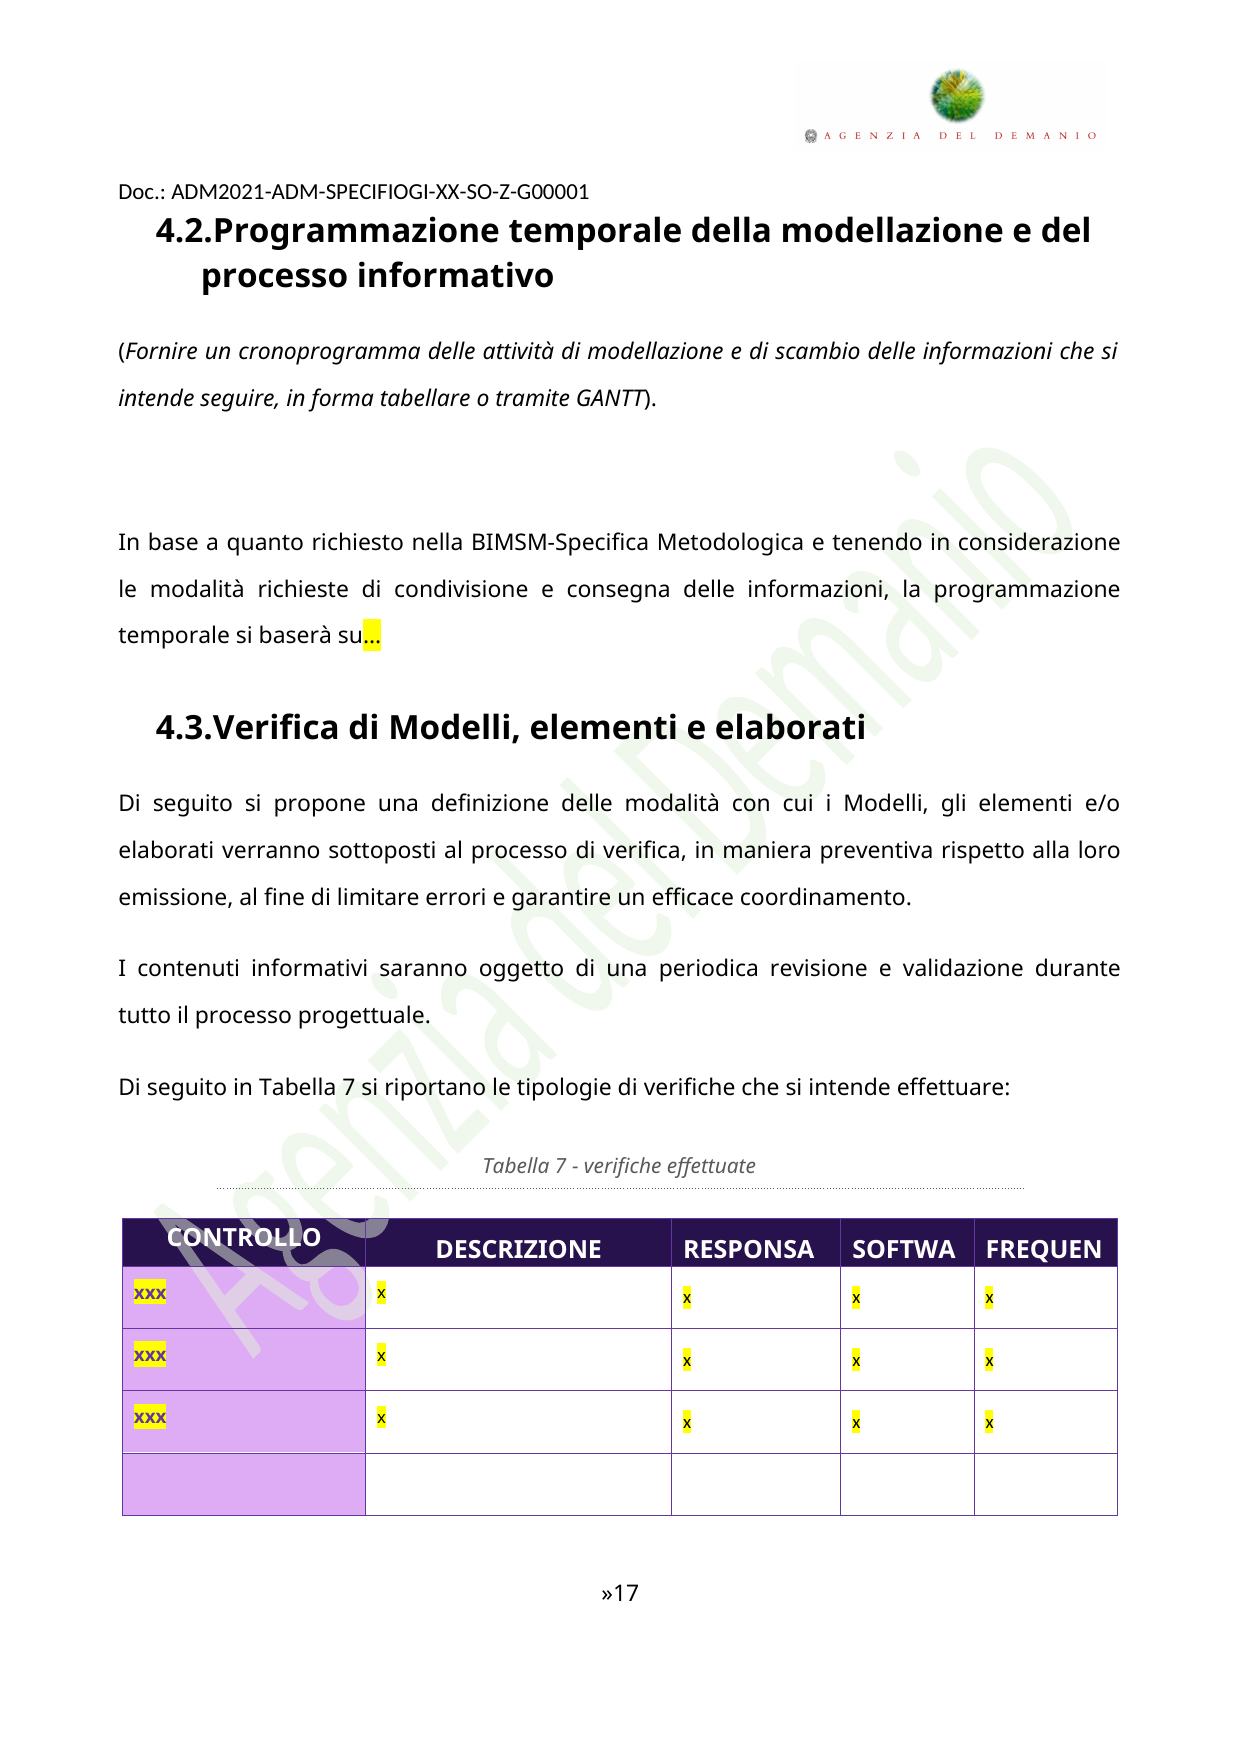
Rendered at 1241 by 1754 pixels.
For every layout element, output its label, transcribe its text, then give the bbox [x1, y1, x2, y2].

table_cell x [366, 1391, 671, 1452]
list Verifica di Modelli, elementi e elaborati [156, 704, 728, 749]
list Programmazione temporale della modellazione e del processo informativo [156, 207, 1122, 297]
table_header RESPONSABILE [672, 1219, 840, 1266]
table_cell [841, 1454, 974, 1515]
table_cell x [366, 1329, 671, 1390]
table_header SOFTWARE [841, 1219, 974, 1266]
text Di seguito in Tabella 7 si riportano le tipologie di verifiche che si intende effettuare: [426, 1071, 491, 1102]
table_header CONTROLLO [191, 1242, 232, 1266]
table_cell [236, 1267, 365, 1328]
text Di seguito in Tabella 7 si riportano le tipologie di verifiche che si intende effettuare: [118, 1071, 426, 1102]
table_cell x [975, 1391, 1117, 1452]
list Verifica di Modelli, elementi e elaborati [761, 704, 829, 749]
text [216, 1151, 295, 1189]
text I contenuti informativi saranno oggetto di una periodica revisione e validazione durante tutto il processo progettuale. [118, 952, 1122, 1030]
text In base a quanto richiesto nella BIMSM-Specifica Metodologica e tenendo in considerazione le modalità richieste di condivisione e consegna delle informazioni, la programmazione temporale si baserà su… [118, 526, 1122, 651]
table_cell x [975, 1267, 1117, 1328]
table_cell [206, 1267, 245, 1294]
table_cell xxx [123, 1391, 365, 1452]
table_header CONTROLLO [188, 1219, 286, 1266]
table_cell x [672, 1267, 840, 1328]
text (Fornire un cronoprogramma delle attività di modellazione e di scambio delle informazioni che si intende seguire, in forma tabellare o tramite GANTT). [118, 335, 1122, 413]
table_header CONTROLLO [254, 1219, 289, 1237]
text Di seguito si propone una definizione delle modalità con cui i Modelli, gli elementi e/o elaborati verranno sottoposti al processo di verifica, in maniera preventiva rispetto alla loro emissione, al fine di limitare errori e garantire un efficace coordinamento. [579, 787, 1122, 912]
table_cell x [841, 1267, 974, 1328]
table_cell [975, 1454, 1117, 1515]
text Tabella 7 - verifiche effettuate [378, 1151, 1024, 1189]
table_header CONTROLLO [123, 1219, 189, 1266]
list Verifica di Modelli, elementi e elaborati [732, 711, 767, 749]
table_cell x [672, 1329, 840, 1390]
text Di seguito in Tabella 7 si riportano le tipologie di verifiche che si intende effettuare: [479, 1071, 1122, 1102]
table_cell x [672, 1391, 840, 1452]
table_cell x [366, 1267, 671, 1328]
text [296, 1151, 335, 1187]
table_cell x [975, 1329, 1117, 1390]
table_cell [366, 1454, 671, 1515]
table_cell [672, 1454, 840, 1515]
table_header DESCRIZIONE [366, 1219, 671, 1266]
list Verifica di Modelli, elementi e elaborati [804, 704, 1122, 749]
table_cell xxx [123, 1329, 365, 1390]
table_header CONTROLLO [291, 1219, 365, 1266]
table_cell x [841, 1329, 974, 1390]
table_cell [123, 1454, 365, 1515]
text [334, 1151, 395, 1189]
table_cell x [841, 1391, 974, 1452]
table_cell xxx [123, 1267, 231, 1328]
text Di seguito si propone una definizione delle modalità con cui i Modelli, gli elementi e/o elaborati verranno sottoposti al processo di verifica, in maniera preventiva rispetto alla loro emissione, al fine di limitare errori e garantire un efficace coordinamento. [118, 787, 685, 912]
table_header FREQUENZA [975, 1219, 1117, 1266]
